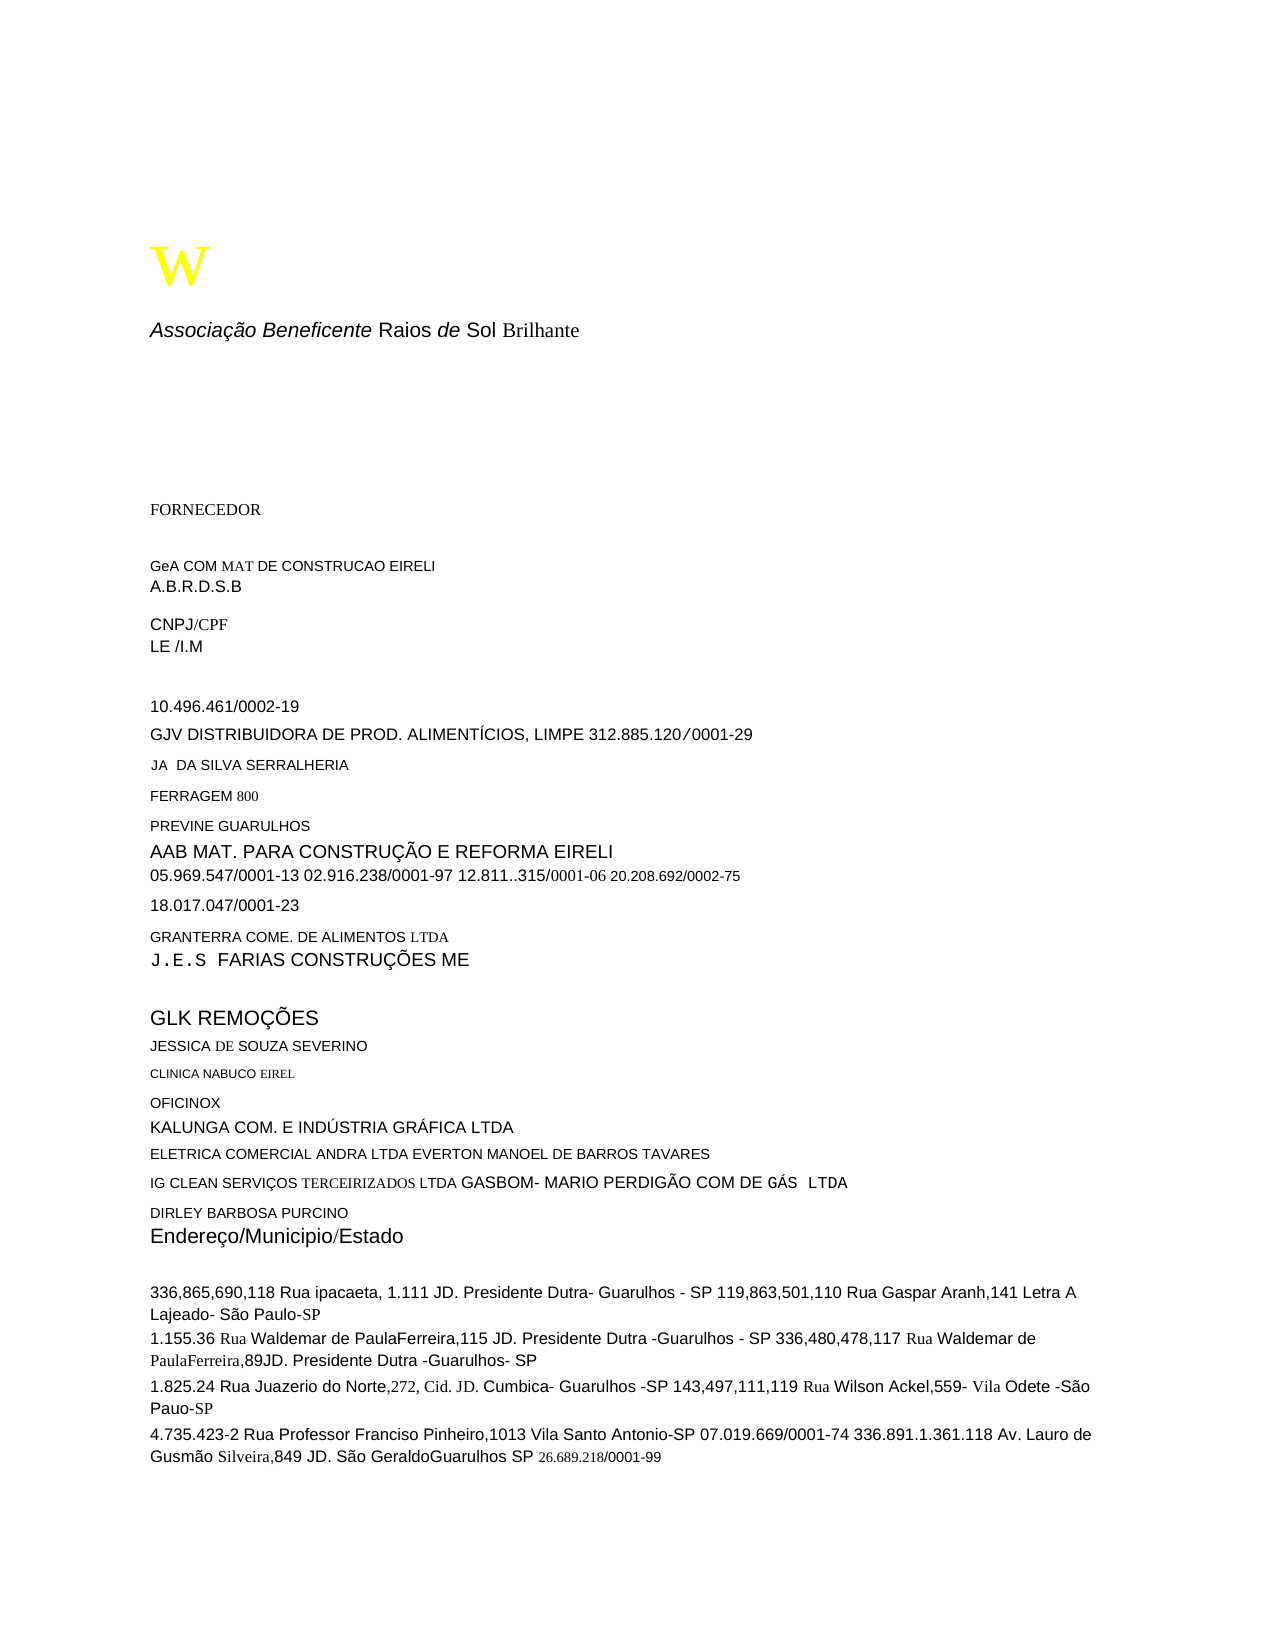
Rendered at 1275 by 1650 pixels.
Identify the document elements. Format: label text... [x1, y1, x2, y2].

text w [150, 207, 1125, 303]
text FERRAGEM 800 [150, 788, 1125, 805]
text J.E.S FARIAS CONSTRUÇÕES ME [150, 948, 1125, 972]
text 05.969.547/0001-13 02.916.238/0001-97 12.811..315/0001-06 20.208.692/0002-75 [150, 866, 1125, 885]
text Endereço/Municipio/Estado [150, 1224, 1125, 1248]
text GRANTERRA COME. DE ALIMENTOS LTDA [150, 929, 1125, 946]
text GLK REMOÇÕES [150, 1006, 1125, 1030]
text KALUNGA COM. E INDÚSTRIA GRÁFICA LTDA [150, 1117, 1125, 1137]
text Associação Beneficente Raios de Sol Brilhante [150, 318, 1125, 342]
text JA DA SILVA SERRALHERIA [150, 757, 1125, 775]
text PREVINE GUARULHOS [150, 817, 1125, 834]
text FORNECEDOR [150, 499, 1125, 518]
text 10.496.461/0002-19 [150, 697, 1125, 716]
text ELETRICA COMERCIAL ANDRA LTDA EVERTON MANOEL DE BARROS TAVARES [150, 1146, 1125, 1163]
text OFICINOX [150, 1094, 1125, 1111]
text LE /I.M [150, 636, 1125, 656]
text 4.735.423-2 Rua Professor Franciso Pinheiro,1013 Vila Santo Antonio-SP 07.019.669/0001-74 336.891.1.361.118 Av. Lauro de Gusmão Silveira,849 JD. São GeraldoGuarulhos SP 26.689.218/0001-99 [150, 1425, 1125, 1466]
text AAB MAT. PARA CONSTRUÇÃO E REFORMA EIRELI [150, 841, 1125, 863]
text GJV DISTRIBUIDORA DE PROD. ALIMENTÍCIOS, LIMPE 312.885.120/0001-29 [150, 724, 1125, 745]
text JESSICA DE SOUZA SEVERINO [150, 1038, 1125, 1055]
text 18.017.047/0001-23 [150, 896, 1125, 915]
text CNPJ/CPF [150, 614, 1125, 634]
text 1.155.36 Rua Waldemar de PaulaFerreira,115 JD. Presidente Dutra -Guarulhos - SP 336,480,478,117 Rua Waldemar de PaulaFerreira,89JD. Presidente Dutra -Guarulhos- SP [150, 1329, 1125, 1370]
text CLINICA NABUCO EIREL [150, 1067, 1125, 1081]
text IG CLEAN SERVIÇOS TERCEIRIZADOS LTDA GASBOM- MARIO PERDIGÃO COM DE GÁS LTDA [150, 1173, 1125, 1193]
text GeA COM MAT DE CONSTRUCAO EIRELI [150, 557, 1125, 574]
text A.B.R.D.S.B [150, 577, 1125, 596]
text 1.825.24 Rua Juazerio do Norte,272, Cid. JD. Cumbica- Guarulhos -SP 143,497,111,119 Rua Wilson Ackel,559- Vila Odete -São Pauo-SP [150, 1377, 1125, 1418]
text 336,865,690,118 Rua ipacaeta, 1.111 JD. Presidente Dutra- Guarulhos - SP 119,863,501,110 Rua Gaspar Aranh,141 Letra A Lajeado- São Paulo-SP [150, 1283, 1125, 1324]
text DIRLEY BARBOSA PURCINO [150, 1205, 1125, 1222]
